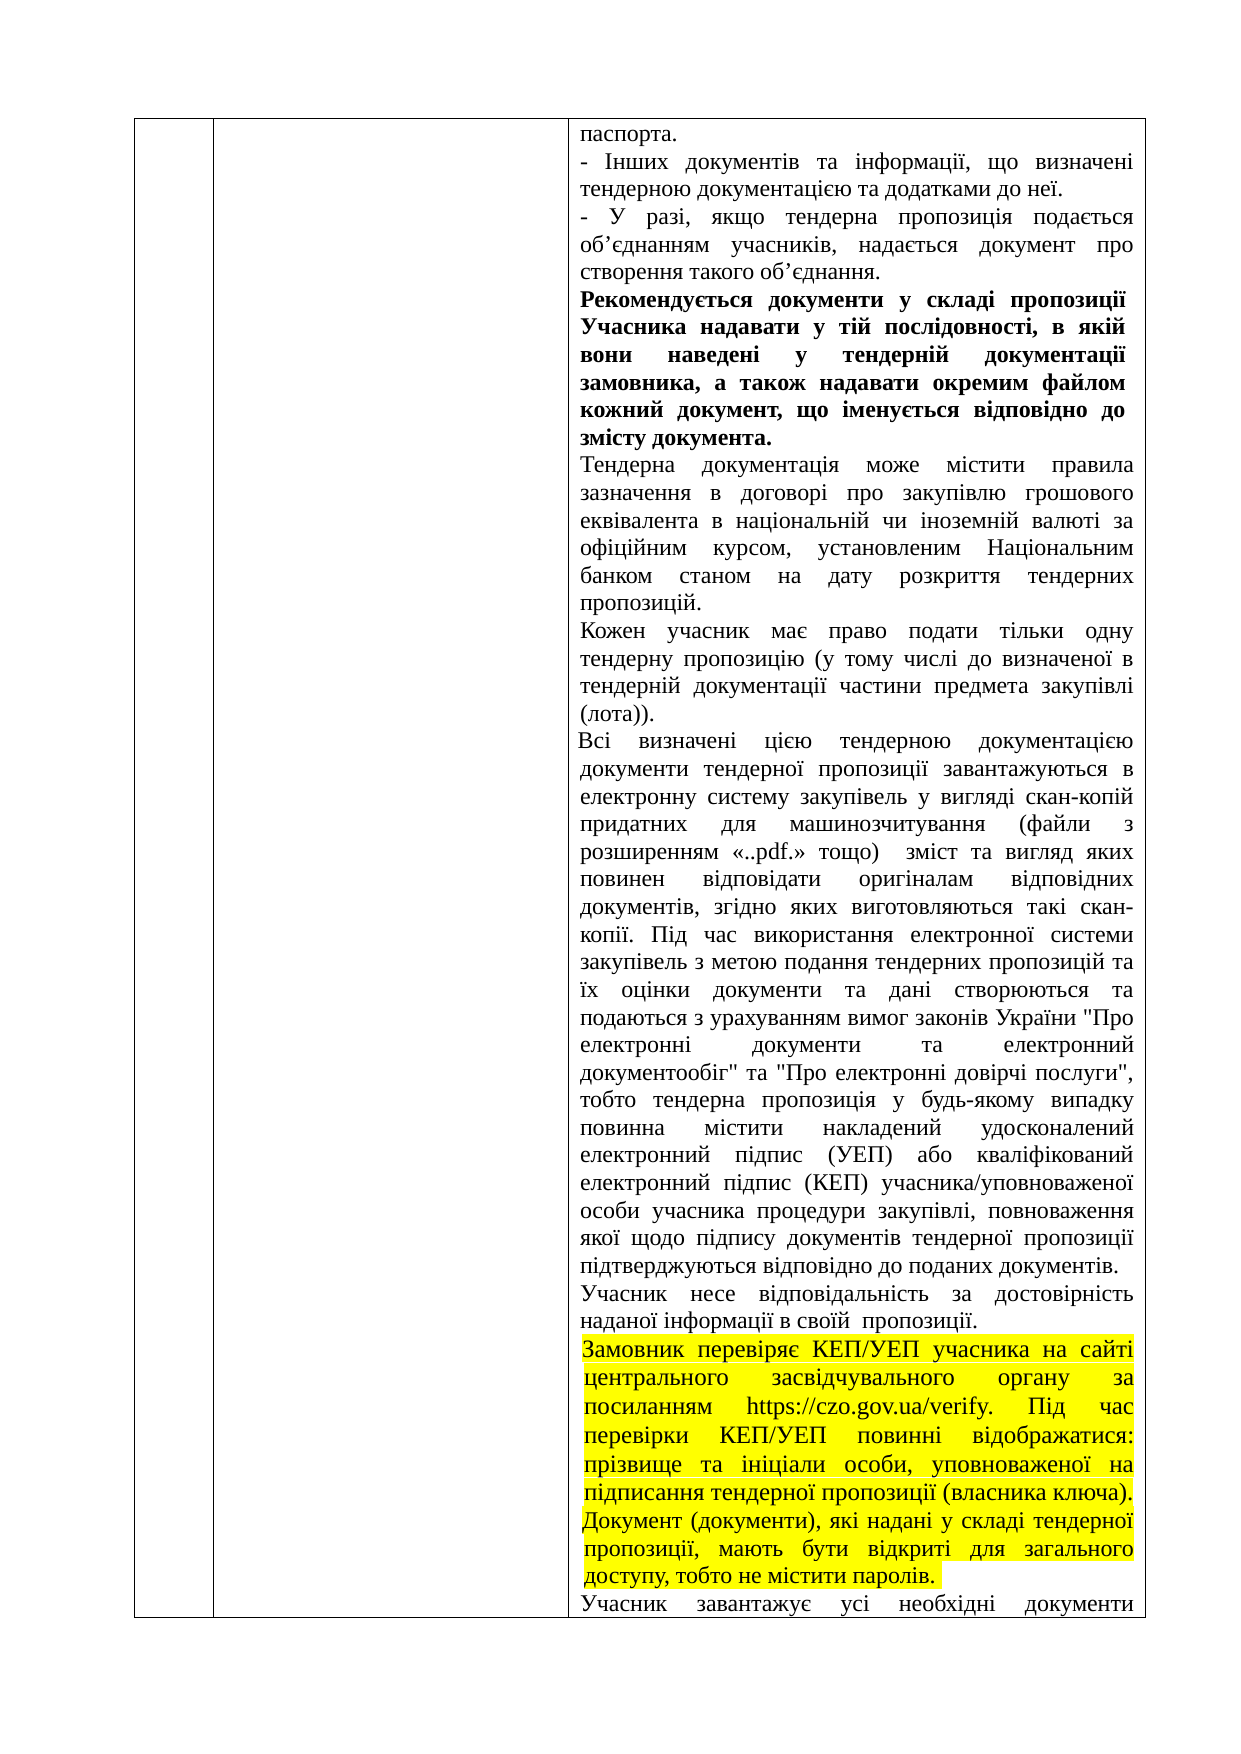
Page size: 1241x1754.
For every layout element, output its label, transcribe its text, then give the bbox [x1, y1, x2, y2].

table_cell [214, 119, 568, 1617]
table_cell [135, 119, 213, 1617]
table_cell Тендерна пропозиція подається в електронній формі через електронну систему закупівель шляхом заповнення електронних форм з окремими полями, у яких зазначається інформація про ціну, інші критерії оцінки (у разі їх встановлення замовником), інформація від учасника процедури закупівлі про його відповідність кваліфікаційним (кваліфікаційному) критеріям (у разі їх (його) встановлення, наявність/відсутність підстав, установлених у пункті 47 цих особливостей і в тендерній документації, та шляхом завантаження необхідних документів, що вимагаються замовником у тендерній документації, та шляхом завантаження: - Інформації та документів на підтвердження відповідності технічним якісним та кількісним характеристикам предмета закупівлі, у відповідності до вимог, викладених відповідно до додатку №1 тендерної документації. - Форма тендерної пропозиції - згідно додатку №2 до тендерної документації. - Інформації та документів, що підтверджують відповідність учасника кваліфікаційним критеріям відповідно до додатку №3 тендерної документації. - Інформації щодо підтвердження відсутності підстав для відмови в участі у процедурі закупівлі, визначених пунктом 47 Особливостей у відповідності до вимог, викладених у додатку №3 тендерної документації. - Документів, що підтверджують повноваження відповідної особи або представника учасника процедури закупівлі щодо підпису документів тендерної пропозиції (у разі підписання пропозиції керівником організації -учасника: протокол зборів засновників про призначення директора, президента, голови правління тощо та/або розпорядчий документ про призначення керівника, та/або виписка (витяг) із зазначених документів; у разі підписання документів пропозиції іншою особою: довіреність та/або доручення, та/або інший документ, що підтверджує повноваження посадової особи учасника на підписання документів; у разі, якщо учасником є фізична особа, або фізична особа-підприємець: копія паспорта. - Інших документів та інформації, що визначені тендерною документацією та додатками до неї. - У разі, якщо тендерна пропозиція подається об’єднанням учасників, надається документ про створення такого об’єднання. Рекомендується документи у складі пропозиції Учасника надавати у тій послідовності, в якій вони наведені у тендерній документації замовника, а також надавати окремим файлом кожний документ, що іменується відповідно до змісту документа. Тендерна документація може містити правила зазначення в договорі про закупівлю грошового еквівалента в національній чи іноземній валюті за офіційним курсом, установленим Національним банком станом на дату розкриття тендерних пропозицій. Кожен учасник має право подати тільки одну тендерну пропозицію (у тому числі до визначеної в тендерній документації частини предмета закупівлі (лота)). Всі визначені цією тендерною документацією документи тендерної пропозиції завантажуються в електронну систему закупівель у вигляді скан-копій придатних для машинозчитування (файли з розширенням «..pdf.» тощо) зміст та вигляд яких повинен відповідати оригіналам відповідних документів, згідно яких виготовляються такі скан-копії. Під час використання електронної системи закупівель з метою подання тендерних пропозицій та їх оцінки документи та дані створюються та подаються з урахуванням вимог законів України "Про електронні документи та електронний документообіг" та "Про електронні довірчі послуги", тобто тендерна пропозиція у будь-якому випадку повинна містити накладений удосконалений електронний підпис (УЕП) або кваліфікований електронний підпис (КЕП) учасника/уповноваженої особи учасника процедури закупівлі, повноваження якої щодо підпису документів тендерної пропозиції підтверджуються відповідно до поданих документів. Учасник несе відповідальність за достовірність наданої інформації в своїй пропозиції. Замовник перевіряє КЕП/УЕП учасника на сайті центрального засвідчувального органу за посиланням https://czo.gov.ua/verify. Під час перевірки КЕП/УЕП повинні відображатися: прізвище та ініціали особи, уповноваженої на підписання тендерної пропозиції (власника ключа). Документ (документи), які надані у складі тендерної пропозиції, мають бути відкриті для загального доступу, тобто не містити паролів. Учасник завантажує усі необхідні документи тендерної пропозиції згідно з вимогами тендерної документації в електронну систему закупівель до кінцевого строку подання тендерних пропозицій. У разі завантаження ним не усіх документів в електронну систему закупівель до кінцевого строку подання тендерних пропозицій або не усунення невідповідностей, що виявлені замовником під час розгляду тендерної пропозиції учасника процедури закупівлі в інформації та/або документах, що подані учасником процедури закупівлі у тендерній пропозиції та/або подання яких вимагалося тендерною документацією, тендерна пропозиція такого учасника відхиляється замовником. Документи, що не передбачені законодавством для учасників - юридичних, фізичних осіб, у тому числі фізичних осіб - підприємців, не подаються ними у складі тендерної пропозиції. Відсутність документів, що не передбачені законодавством для учасників - юридичних, фізичних осіб, у тому числі фізичних осіб - підприємців, у складі тендерної пропозиції, не може бути підставою для її відхилення замовником. Учасник торгів відповідає за зміст поданої ним пропозиції та за достовірність інформації, зазначеної у поданій ним пропозиції. Текст будь-якого документу (зображення), що завантажується Учасником у складі Тендерної пропозиції, повинен бути чітким та розбірливим. В разі наявності у тендерній пропозиції документів неналежного рівня зображення, зміст яких неможливо встановити, та/або які неможливо відкрити для перегляду, Замовник залишає за собою право вважати такий документ не поданим у складі тендерної пропозиції. Опис формальних помилок: формальними (несуттєвими) вважаються помилки, що пов’язані з оформленням тендерної пропозиції та не впливають на зміст тендерної пропозиції, а саме - технічні помилки та описки. Перелік формальних помилок, затверджений наказом Мінекономіки від 15.04.2020 № 710: 1. Інформація/документ, подана учасником процедури закупівлі у складі тендерної пропозиції, містить помилку (помилки) у частині: уживання великої літери; уживання розділових знаків та відмінювання слів у реченні; використання слова або мовного звороту, запозичених з іншої мови; зазначення унікального номера оголошення про проведення конкурентної процедури закупівлі, присвоєного електронною системою закупівель та/або унікального номера повідомлення про намір укласти договір про закупівлю - помилка в цифрах; застосування правил переносу частини слова з рядка в рядок; написання слів разом та/або окремо, та/або через дефіс; нумерації сторінок/аркушів (у тому числі кілька сторінок/аркушів мають однаковий номер, пропущені номери окремих сторінок/аркушів, немає нумерації сторінок/аркушів, нумерація сторінок/аркушів не відповідає переліку, зазначеному в документі). 2. Помилка, зроблена учасником процедури закупівлі під час оформлення тексту документа/унесення інформації в окремі поля електронної форми тендерної пропозиції (у тому числі комп'ютерна коректура, заміна літери (літер) та/або цифри (цифр), переставлення літер (цифр) місцями, пропуск літер (цифр), повторення слів, немає пропуску між словами, заокруглення числа), що не впливає на ціну тендерної пропозиції учасника процедури закупівлі та не призводить до її спотворення та/або не стосується характеристики предмета закупівлі, кваліфікаційних критеріїв до учасника процедури закупівлі. 3. Невірна назва документа (документів), що подається учасником процедури закупівлі у складі тендерної пропозиції, зміст якого відповідає вимогам, визначеним замовником у тендерній документації. 4. Окрема сторінка (сторінки) копії документа (документів) не завірена підписом та/або печаткою учасника процедури закупівлі (у разі її використання). 5. У складі тендерної пропозиції немає документа (документів), на який посилається учасник процедури закупівлі у своїй тендерній пропозиції, при цьому замовником не вимагається подання такого документа в тендерній документації. 6. Подання документа (документів) учасником процедури закупівлі у складі тендерної пропозиції, що не містить власноручного підпису уповноваженої особи учасника процедури закупівлі, якщо на цей документ (документи) накладено її кваліфікований електронний підпис. 7. Подання документа (документів) учасником процедури закупівлі у складі тендерної пропозиції, що складений у довільній формі та не містить вихідного номера. 8. Подання документа учасником процедури закупівлі у складі тендерної пропозиції, що є сканованою копією оригіналу документа/електронного документа. 9. Подання документа учасником процедури закупівлі у складі тендерної пропозиції, який засвідчений підписом уповноваженої особи учасника процедури закупівлі та додатково містить підпис (візу) особи, повноваження якої учасником процедури закупівлі не підтверджені (наприклад, переклад документа завізований перекладачем тощо). 10. Подання документа (документів) учасником процедури закупівлі у складі тендерної пропозиції, що містить (містять) застарілу інформацію про назву вулиці, міста, найменування юридичної особи тощо, у зв'язку з тим, що такі назва, найменування були змінені відповідно до законодавства після того, як відповідний документ (документи) був (були) поданий (подані). 11. Подання документа (документів) учасником процедури закупівлі у складі тендерної пропозиції, в якому позиція цифри (цифр) у сумі є некоректною, при цьому сума, що зазначена прописом, є правильною. 12. Подання документа (документів) учасником процедури закупівлі у складі тендерної пропозиції в форматі, що відрізняється від формату, який вимагається замовником у тендерній документації, при цьому такий формат документа забезпечує можливість його перегляду. Допущення учасниками у тендерній пропозиції таких вищевказаних формальних помилок не призведе до відхилення їх тендерних пропозицій. Приклади формальних помилок. До формальних (несуттєвих) помилок можуть бути віднесені такі помилки: - не завірення окремої сторінки (сторінок) підписом та/або печаткою (за наявності) учасника торгів; - неправильне (неповне) завірення та/або не завірення учасником копії документа згідно з вимогами цієї документації. - орфографічні помилки та механічні описки в словах та словосполученнях, що зазначені в документах, які підготовлені безпосередньо учасником та надані у складі пропозиції. - відсутність нумерації сторінок пропозиції; - відсутність підпису уповноваженої посадової особи учасника процедури закупівлі, а також відбитку печатки на окремих документах у складі пропозиції; - технічні помилки та описки. Наприклад: зазначення в довідці русизмів, сленгових слів або технічних помилок; - зазначення неправильної назви документа, що підготовлений безпосередньо учасником, у разі якщо зміст такого документа повністю відповідає вимогам цієї документації. Наприклад: замість вимоги надати довідку в довільній формі учасник надав лист-пояснення; - зазначення неповного переліку інформації в певному документі, усупереч вимогам документації, у разі якщо така інформація повністю відображена в іншому документі, що наданий у складі тендерної пропозиції учасника. Наприклад: у відомостях про учасника не зазначено розрахункового рахунка, відкритого в банківській установі, проте вся інформація про відкритий рахунок зазначена на фірмовому бланку документів учасник.: [569, 119, 1145, 1617]
